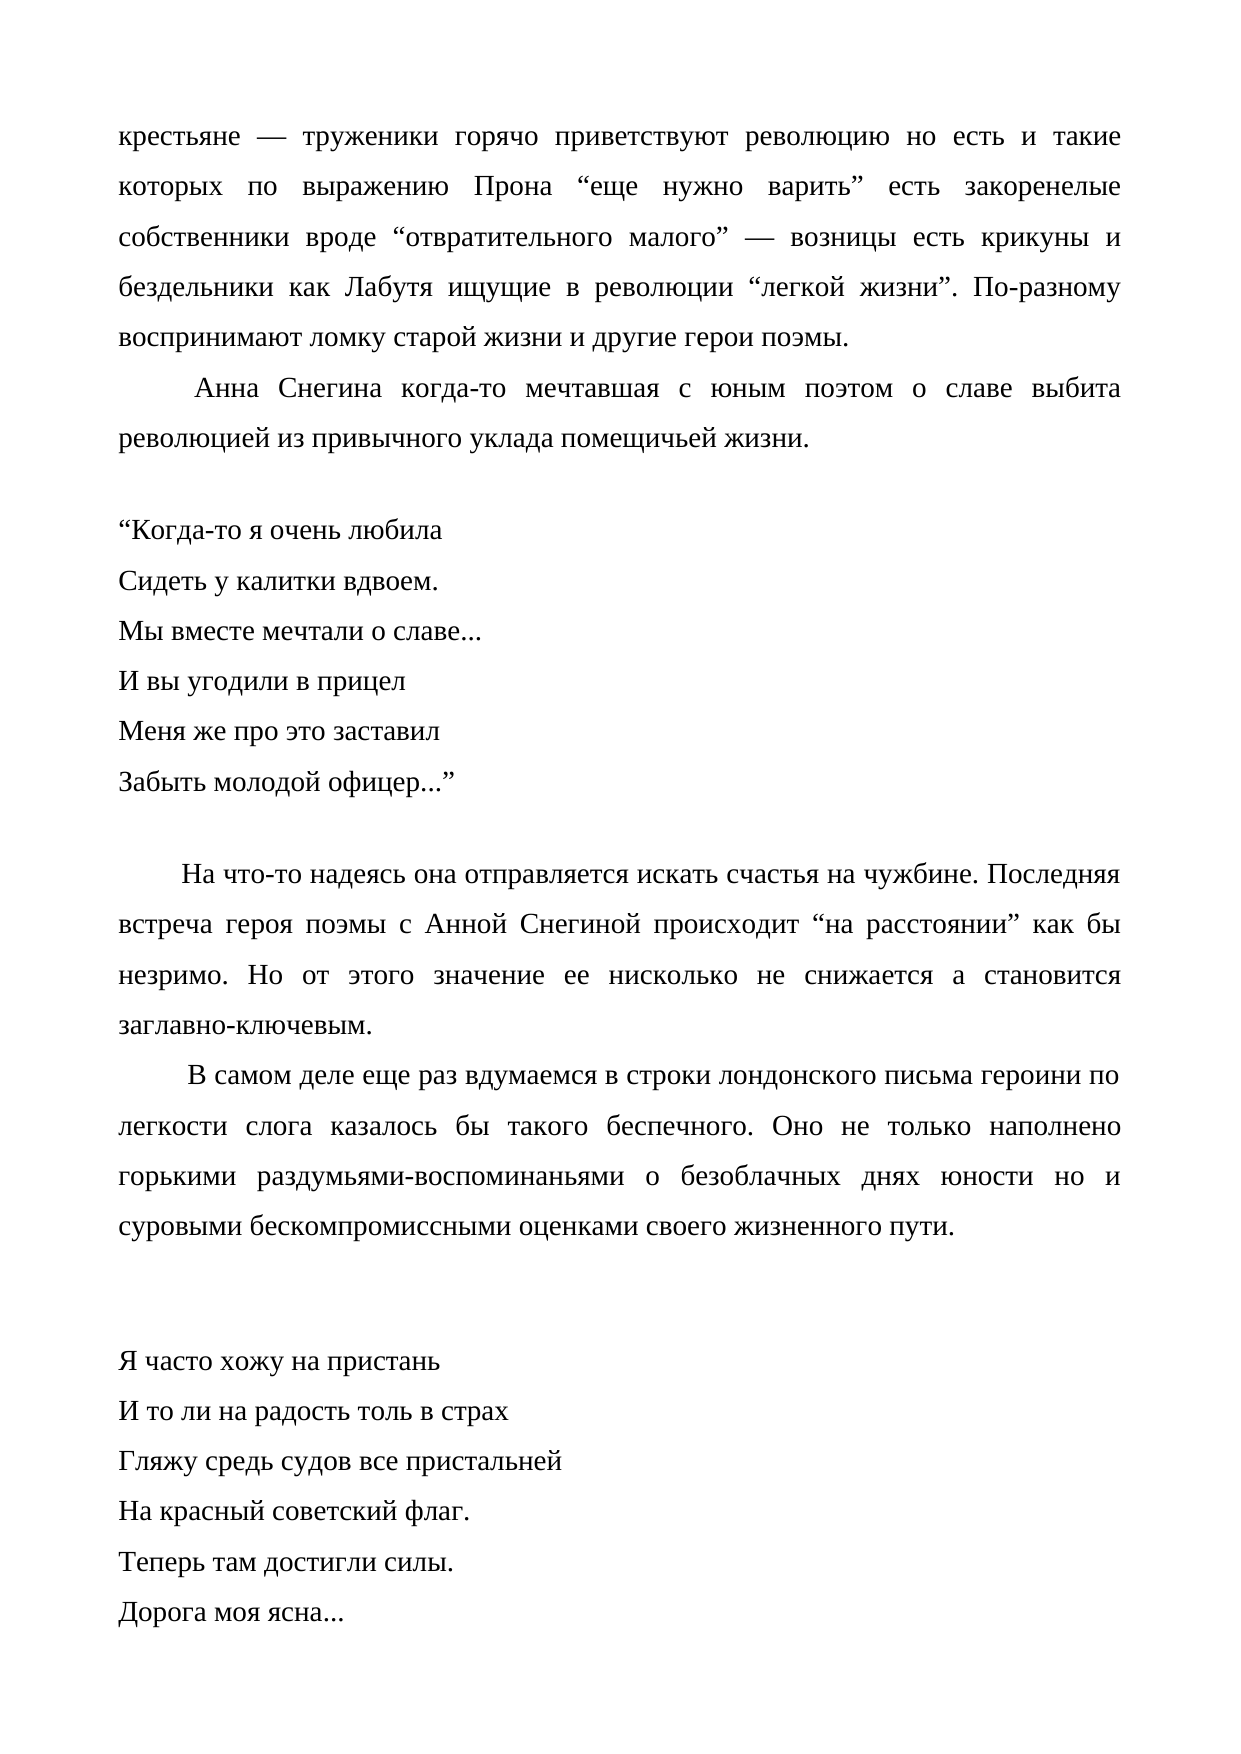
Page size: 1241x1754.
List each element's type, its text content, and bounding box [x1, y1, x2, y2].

text Анна Снегина когда-то мечтавшая с юным поэтом о славе выбита революцией из привычного уклада помещичьей жизни. [118, 370, 1122, 453]
text Мы вместе мечтали о славе... [118, 613, 1122, 646]
text Теперь там достигли силы. [118, 1544, 1122, 1577]
text И вы угодили в прицел [118, 663, 1122, 697]
text Забыть молодой офицер...” [118, 764, 1122, 797]
text Сидеть у калитки вдвоем. [118, 563, 1122, 596]
text На что-то надеясь она отправляется искать счастья на чужбине. Последняя встреча героя поэмы с Анной Снегиной происходит “на расстоянии” как бы незримо. Но от этого значение ее нисколько не снижается а становится заглавно-ключевым. [118, 856, 1122, 1041]
text Я часто хожу на пристань [118, 1343, 1122, 1376]
text “Когда-то я очень любила [118, 512, 1122, 546]
text На красный советский флаг. [118, 1493, 1122, 1527]
text Гляжу средь судов все пристальней [118, 1443, 1122, 1477]
text крестьяне — труженики горячо приветствуют революцию но есть и такие которых по выражению Прона “еще нужно варить” есть закоренелые собственники вроде “отвратительного малого” — возницы есть крикуны и бездельники как Лабутя ищущие в революции “легкой жизни”. По-разному воспринимают ломку старой жизни и другие герои поэмы. [118, 118, 1122, 353]
text Меня же про это заставил [118, 713, 1122, 747]
text И то ли на радость толь в страх [118, 1393, 1122, 1426]
text В самом деле еще раз вдумаемся в строки лондонского письма героини по легкости слога казалось бы такого беспечного. Оно не только наполнено горькими раздумьями-воспоминаньями о безоблачных днях юности но и суровыми бескомпромиссными оценками своего жизненного пути. [118, 1057, 1122, 1242]
text Дорога моя ясна... [118, 1594, 1122, 1628]
